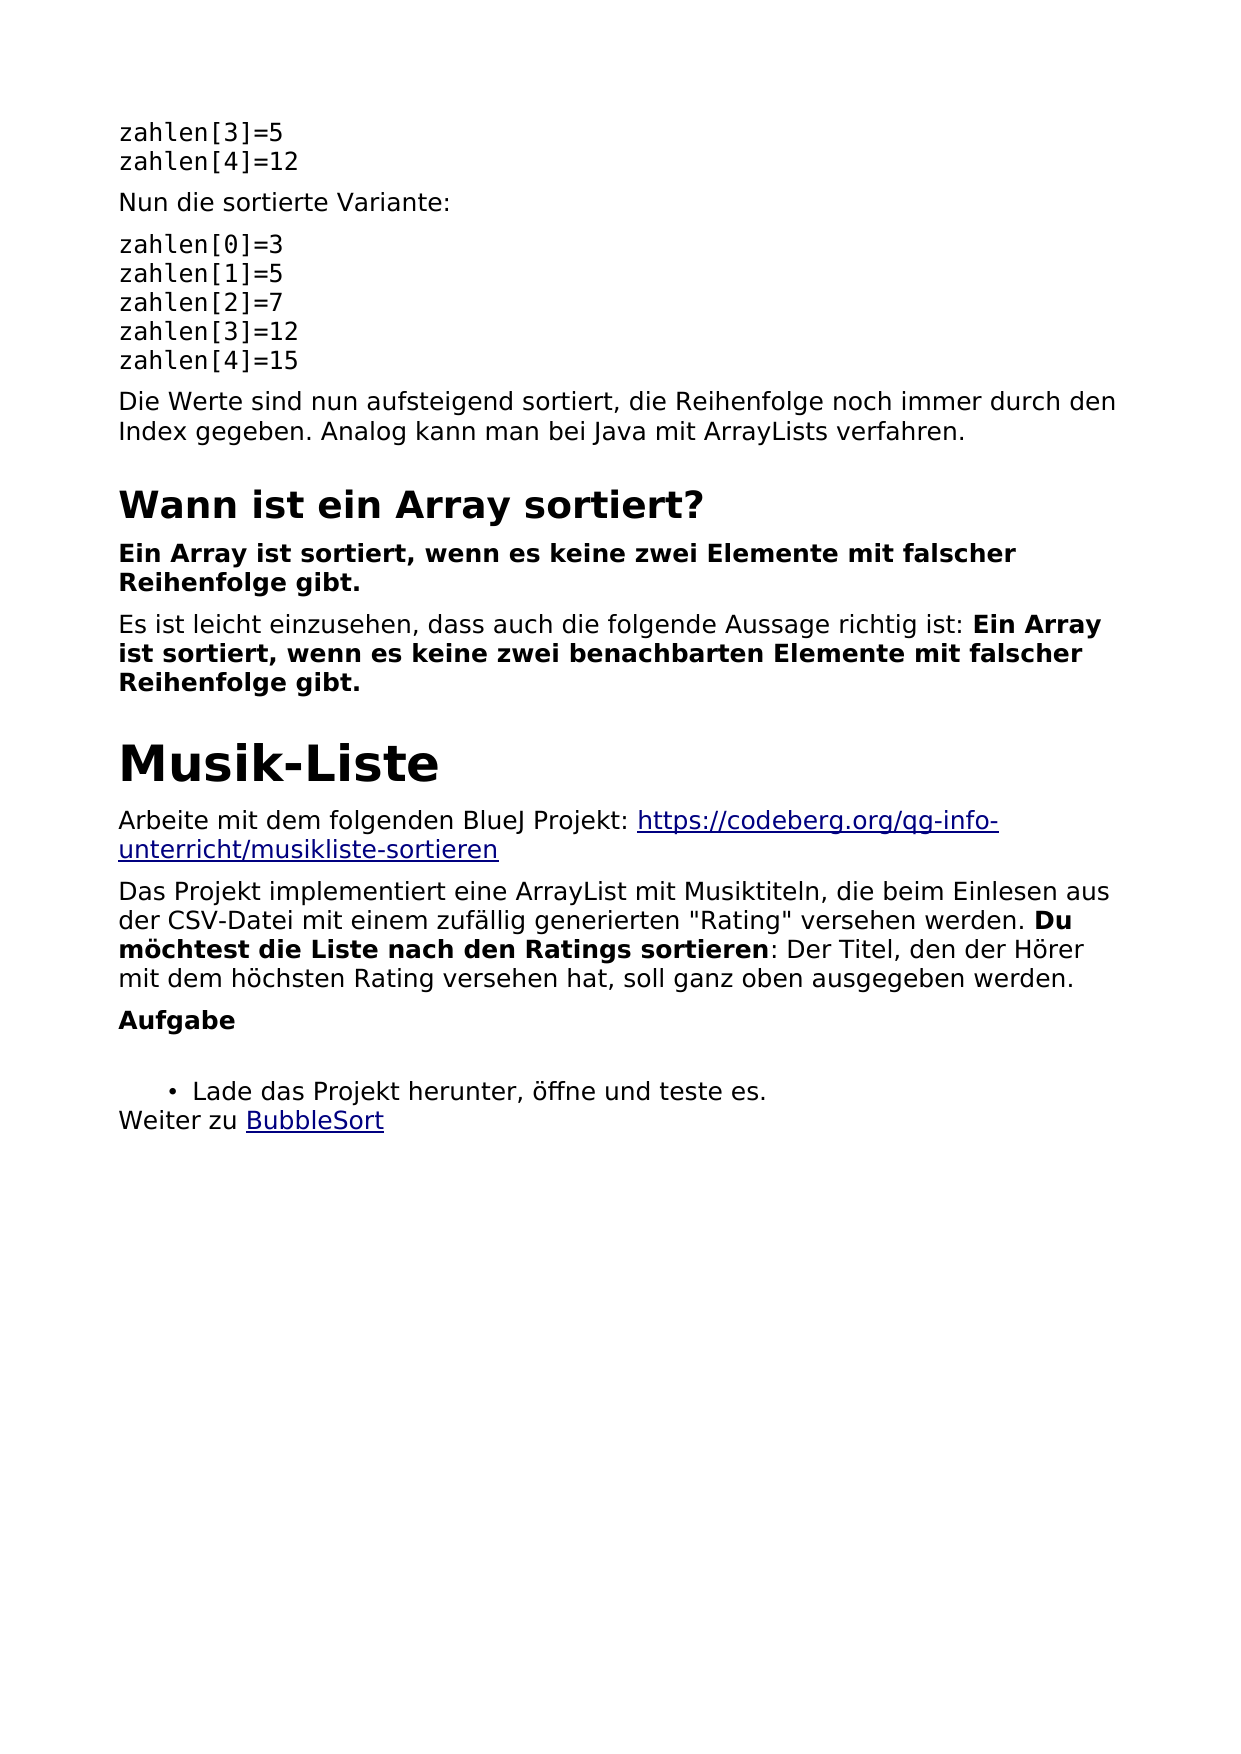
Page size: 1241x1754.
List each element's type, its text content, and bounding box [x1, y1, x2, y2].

text Die Werte sind nun aufsteigend sortiert, die Reihenfolge noch immer durch den Index gegeben. Analog kann man bei Java mit ArrayLists verfahren. [118, 387, 1122, 446]
text Ein Array ist sortiert, wenn es keine zwei Elemente mit falscher Reihenfolge gibt. [118, 539, 1122, 598]
text Aufgabe [118, 1006, 1122, 1035]
subtitle Musik-Liste [118, 735, 1122, 793]
text zahlen[0]=3 zahlen[1]=5 zahlen[2]=7 zahlen[3]=12 zahlen[4]=15 [118, 230, 1122, 376]
text Es ist leicht einzusehen, dass auch die folgende Aussage richtig ist: Ein Array ist sortiert, wenn es keine zwei benachbarten Elemente mit falscher Reihenfolge gibt. [118, 610, 1122, 698]
text Nun die sortierte Variante: [118, 188, 1122, 217]
text Weiter zu BubbleSort [118, 1106, 1122, 1136]
subtitle Wann ist ein Array sortiert? [118, 483, 1122, 527]
text zahlen[3]=5 zahlen[4]=12 [118, 118, 1122, 176]
text Das Projekt implementiert eine ArrayList mit Musiktiteln, die beim Einlesen aus der CSV-Datei mit einem zufällig generierten "Rating" versehen werden. Du möchtest die Liste nach den Ratings sortieren: Der Titel, den der Hörer mit dem höchsten Rating versehen hat, soll ganz oben ausgegeben werden. [118, 877, 1122, 993]
text Arbeite mit dem folgenden BlueJ Projekt: https://codeberg.org/qg-info-unterricht/musikliste-sortieren [118, 806, 1122, 864]
list Lade das Projekt herunter, öffne und teste es. [177, 1077, 1122, 1106]
